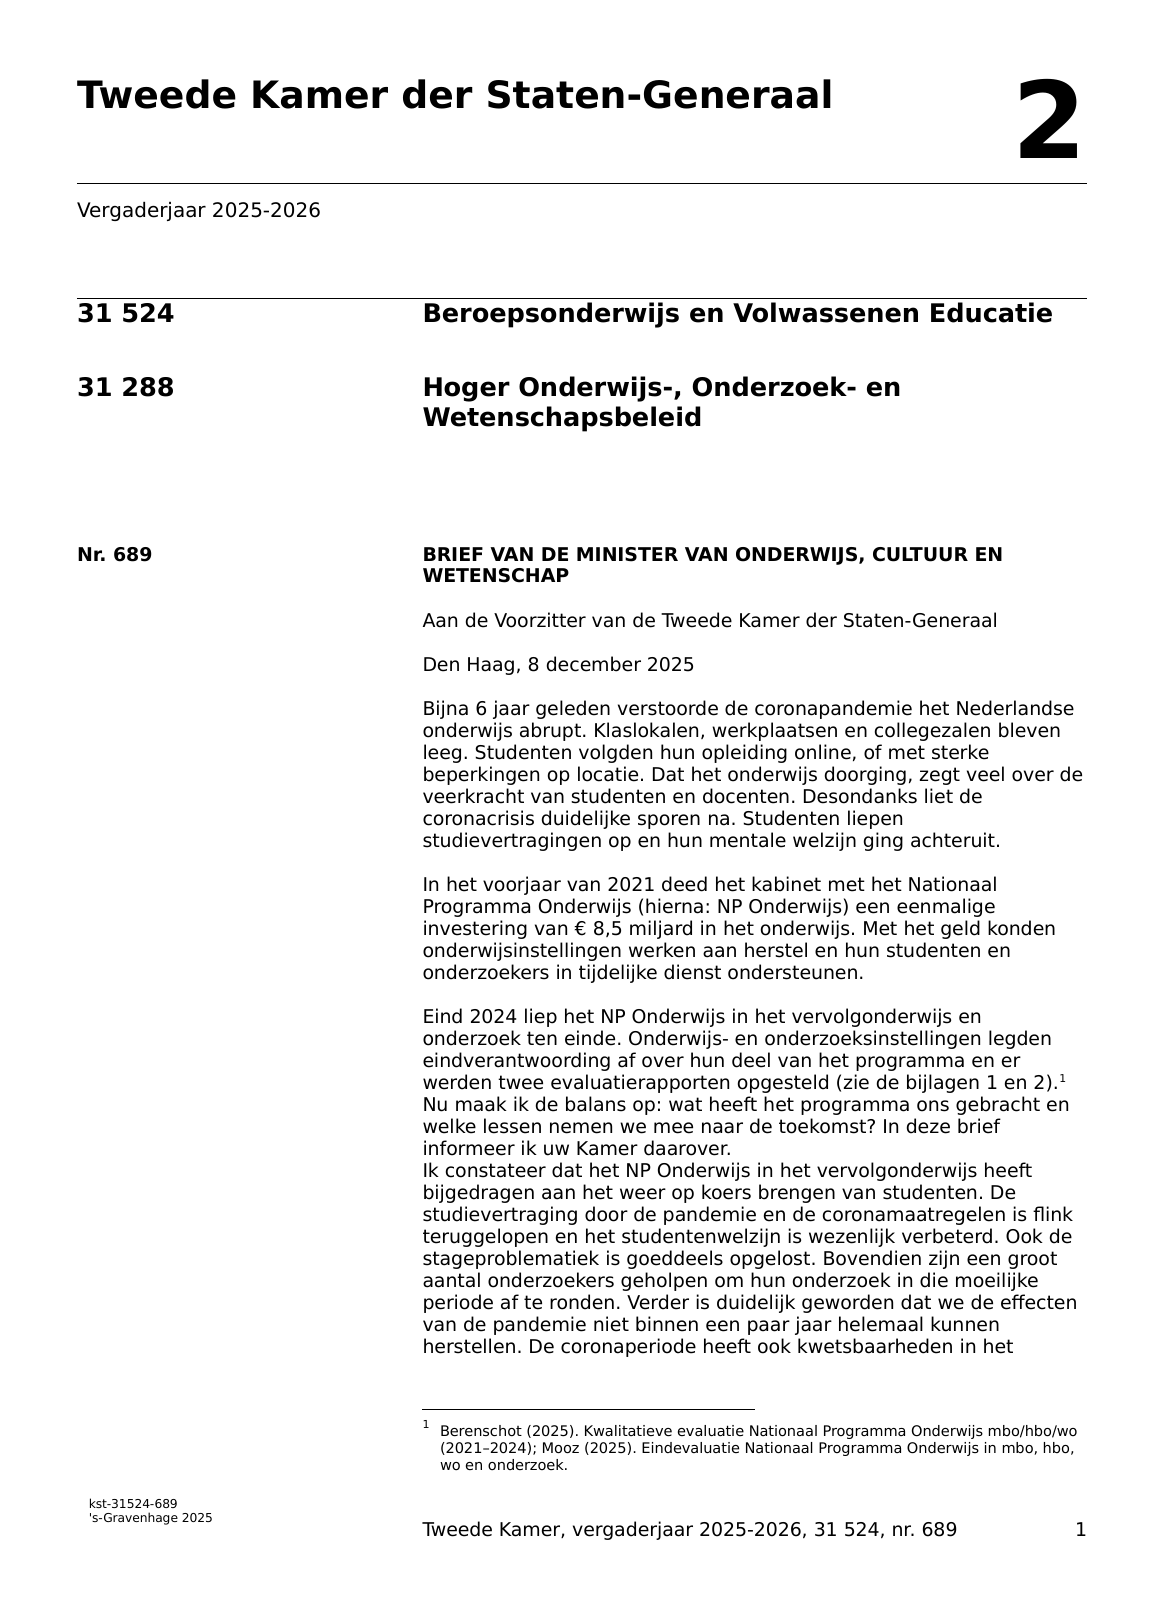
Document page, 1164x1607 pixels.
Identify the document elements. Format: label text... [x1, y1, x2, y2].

subtitle Nr. 689 BRIEF VAN DE MINISTER VAN ONDERWIJS, CULTUUR EN WETENSCHAP [77, 543, 1087, 587]
text kst-31524-689 [88, 1497, 323, 1511]
table_header Tweede Kamer der Staten-Generaal [77, 59, 886, 183]
table_header 2 [886, 59, 1087, 183]
table_cell Vergaderjaar 2025-2026 [77, 184, 1087, 298]
text Den Haag, 8 december 2025 [422, 654, 1087, 676]
text Aan de Voorzitter van de Tweede Kamer der Staten-Generaal [422, 609, 1087, 632]
text Bijna 6 jaar geleden verstoorde de coronapandemie het Nederlandse onderwijs abrupt. Klaslokalen, werkplaatsen en collegezalen bleven leeg. Studenten volgden hun opleiding online, of met sterke beperkingen op locatie. Dat het onderwijs doorging, zegt veel over de veerkracht van studenten en docenten. Desondanks liet de coronacrisis duidelijke sporen na. Studenten liepen studievertragingen op en hun mentale welzijn ging achteruit. [422, 698, 1087, 852]
text Eind 2024 liep het NP Onderwijs in het vervolgonderwijs en onderzoek ten einde. Onderwijs- en onderzoeksinstellingen legden eindverantwoording af over hun deel van het programma en er werden twee evaluatierapporten opgesteld (zie de bijlagen 1 en 2). Nu maak ik de balans op: wat heeft het programma ons gebracht en welke lessen nemen we mee naar de toekomst? In deze brief informeer ik uw Kamer daarover. [422, 1006, 1087, 1160]
text In het voorjaar van 2021 deed het kabinet met het Nationaal Programma Onderwijs (hierna: NP Onderwijs) een eenmalige investering van € 8,5 miljard in het onderwijs. Met het geld konden onderwijsinstellingen werken aan herstel en hun studenten en onderzoekers in tijdelijke dienst ondersteunen. [422, 874, 1087, 984]
subtitle 31 524 Beroepsonderwijs en Volwassenen Educatie [77, 299, 1087, 329]
text Ik constateer dat het NP Onderwijs in het vervolgonderwijs heeft bijgedragen aan het weer op koers brengen van studenten. De studievertraging door de pandemie en de coronamaatregelen is flink teruggelopen en het studentenwelzijn is wezenlijk verbeterd. Ook de stageproblematiek is goeddeels opgelost. Bovendien zijn een groot aantal onderzoekers geholpen om hun onderzoek in die moeilijke periode af te ronden. Verder is duidelijk geworden dat we de effecten van de pandemie niet binnen een paar jaar helemaal kunnen herstellen. De coronaperiode heeft ook kwetsbaarheden in het [422, 1160, 1087, 1358]
text Berenschot (2025). Kwalitatieve evaluatie Nationaal Programma Onderwijs mbo/hbo/wo (2021–2024); Mooz (2025). Eindevaluatie Nationaal Programma Onderwijs in mbo, hbo, wo en onderzoek. [422, 1418, 1087, 1474]
subtitle 31 288 Hoger Onderwijs-, Onderzoek- en Wetenschapsbeleid [77, 373, 1087, 432]
text 's-Gravenhage 2025 [88, 1511, 323, 1525]
